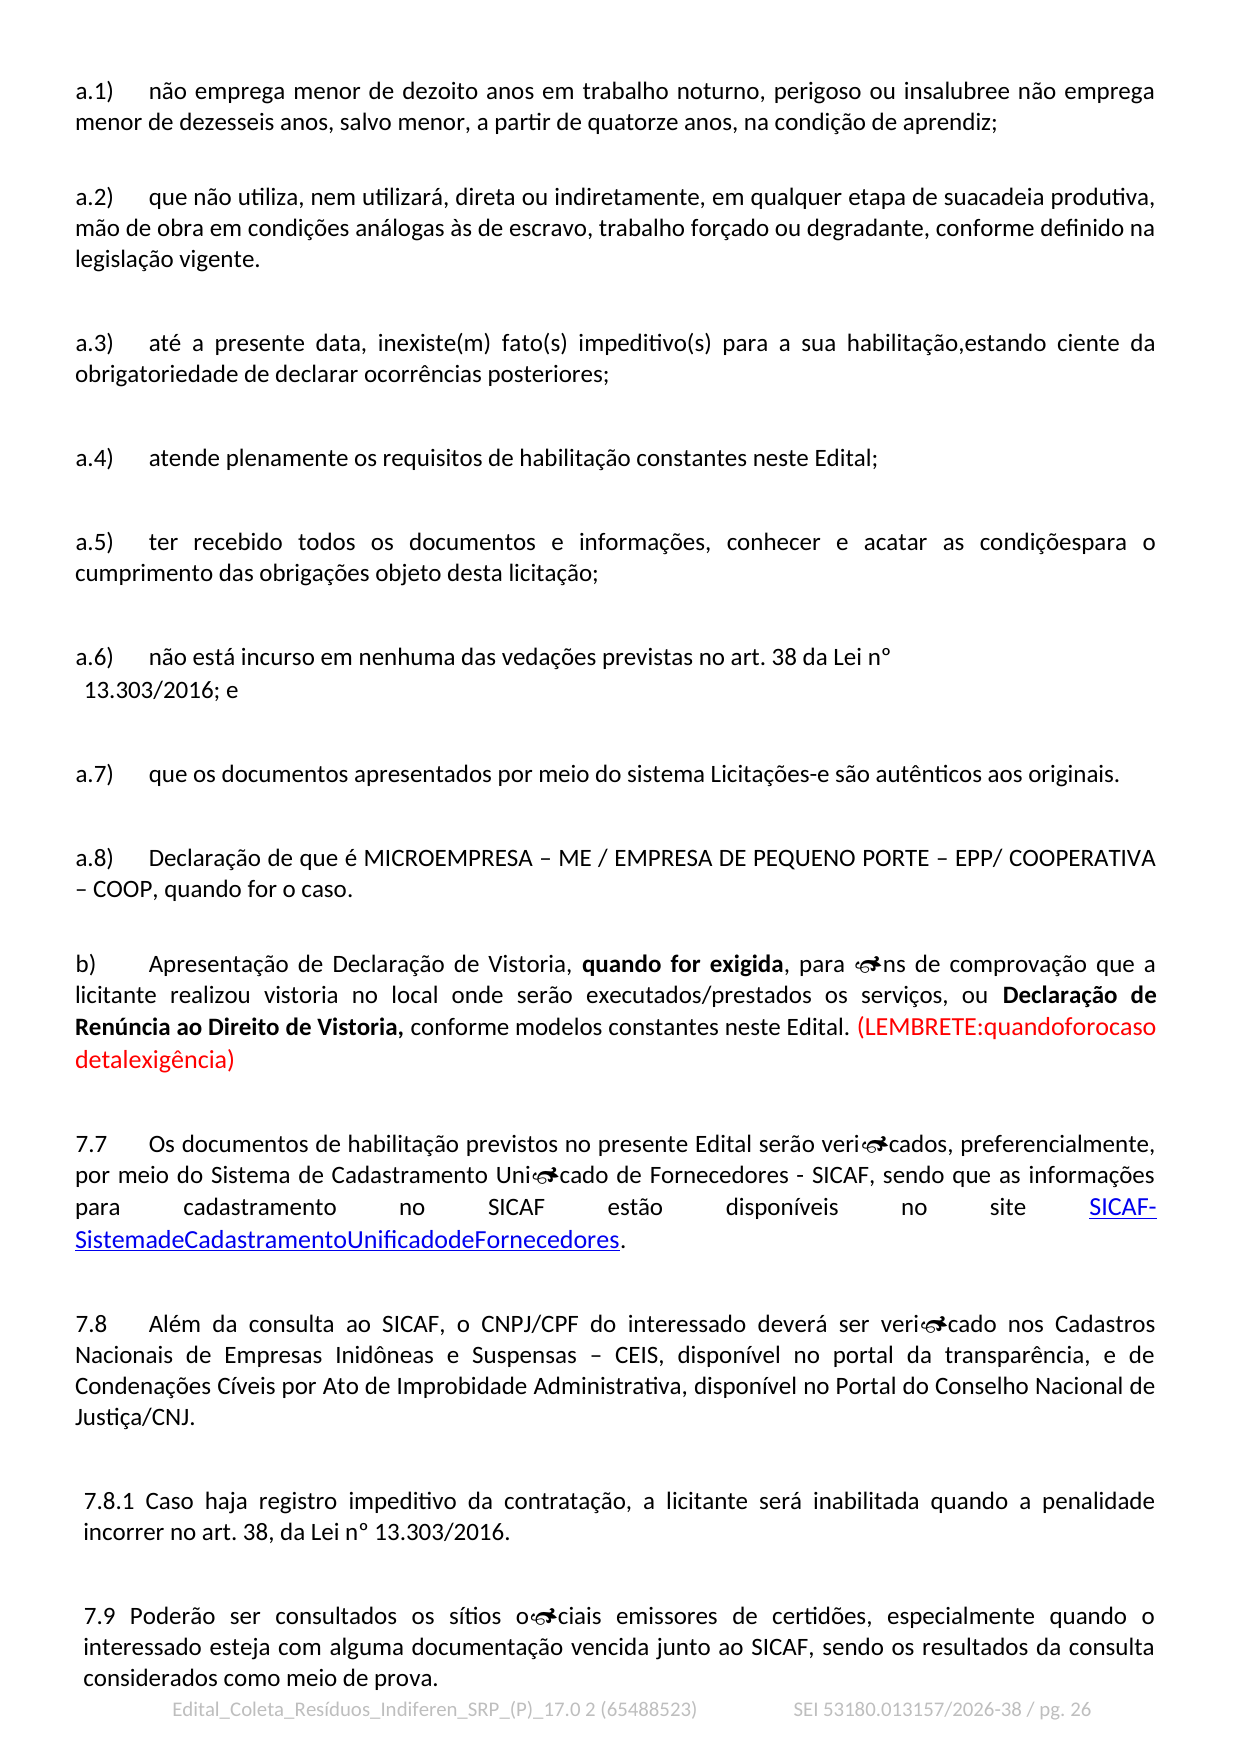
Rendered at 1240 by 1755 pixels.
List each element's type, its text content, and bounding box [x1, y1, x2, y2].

list não está incurso em nenhuma das vedações previstas no art. 38 da Lei nº [75, 642, 1157, 672]
list que os documentos apresentados por meio do sistema Licitações-e são autênticos aos originais. [75, 758, 1157, 788]
list atende plenamente os requisitos de habilitação constantes neste Edital; [75, 443, 1157, 473]
text 7.9 Poderão ser consultados os sítios ociais emissores de certidões, especialmente quando o interessado esteja com alguma documentação vencida junto ao SICAF, sendo os resultados da consulta considerados como meio de prova. [83, 1600, 1157, 1693]
list Declaração de que é MICROEMPRESA – ME / EMPRESA DE PEQUENO PORTE – EPP/ COOPERATIVA – COOP, quando for o caso. [75, 842, 1157, 903]
list que não utiliza, nem utilizará, direta ou indiretamente, em qualquer etapa de suacadeia produtiva, mão de obra em condições análogas às de escravo, trabalho forçado ou degradante, conforme definido na legislação vigente. [75, 182, 1157, 274]
list Além da consulta ao SICAF, o CNPJ/CPF do interessado deverá ser vericado nos Cadastros Nacionais de Empresas Inidôneas e Suspensas – CEIS, disponível no portal da transparência, e de Condenações Cíveis por Ato de Improbidade Administrativa, disponível no Portal do Conselho Nacional de Justiça/CNJ. [75, 1308, 1157, 1432]
list Apresentação de Declaração de Vistoria, quando for exigida, para ns de comprovação que a licitante realizou vistoria no local onde serão executados/prestados os serviços, ou Declaração de Renúncia ao Direito de Vistoria, conforme modelos constantes neste Edital. (LEMBRETE:quandoforocaso detalexigência) [75, 948, 1157, 1075]
list até a presente data, inexiste(m) fato(s) impeditivo(s) para a sua habilitação,estando ciente da obrigatoriedade de declarar ocorrências posteriores; [75, 328, 1157, 389]
list ter recebido todos os documentos e informações, conhecer e acatar as condiçõespara o cumprimento das obrigações objeto desta licitação; [75, 527, 1157, 588]
text 7.8.1 Caso haja registro impeditivo da contratação, a licitante será inabilitada quando a penalidade incorrer no art. 38, da Lei nº 13.303/2016. [83, 1485, 1157, 1547]
text 13.303/2016; e [83, 674, 1157, 704]
list não emprega menor de dezoito anos em trabalho noturno, perigoso ou insalubree não emprega menor de dezesseis anos, salvo menor, a partir de quatorze anos, na condição de aprendiz; [75, 75, 1157, 137]
list Os documentos de habilitação previstos no presente Edital serão vericados, preferencialmente, por meio do Sistema de Cadastramento Unicado de Fornecedores - SICAF, sendo que as informações para cadastramento no SICAF estão disponíveis no site SICAF-SistemadeCadastramentoUnificadodeFornecedores. [75, 1128, 1157, 1254]
